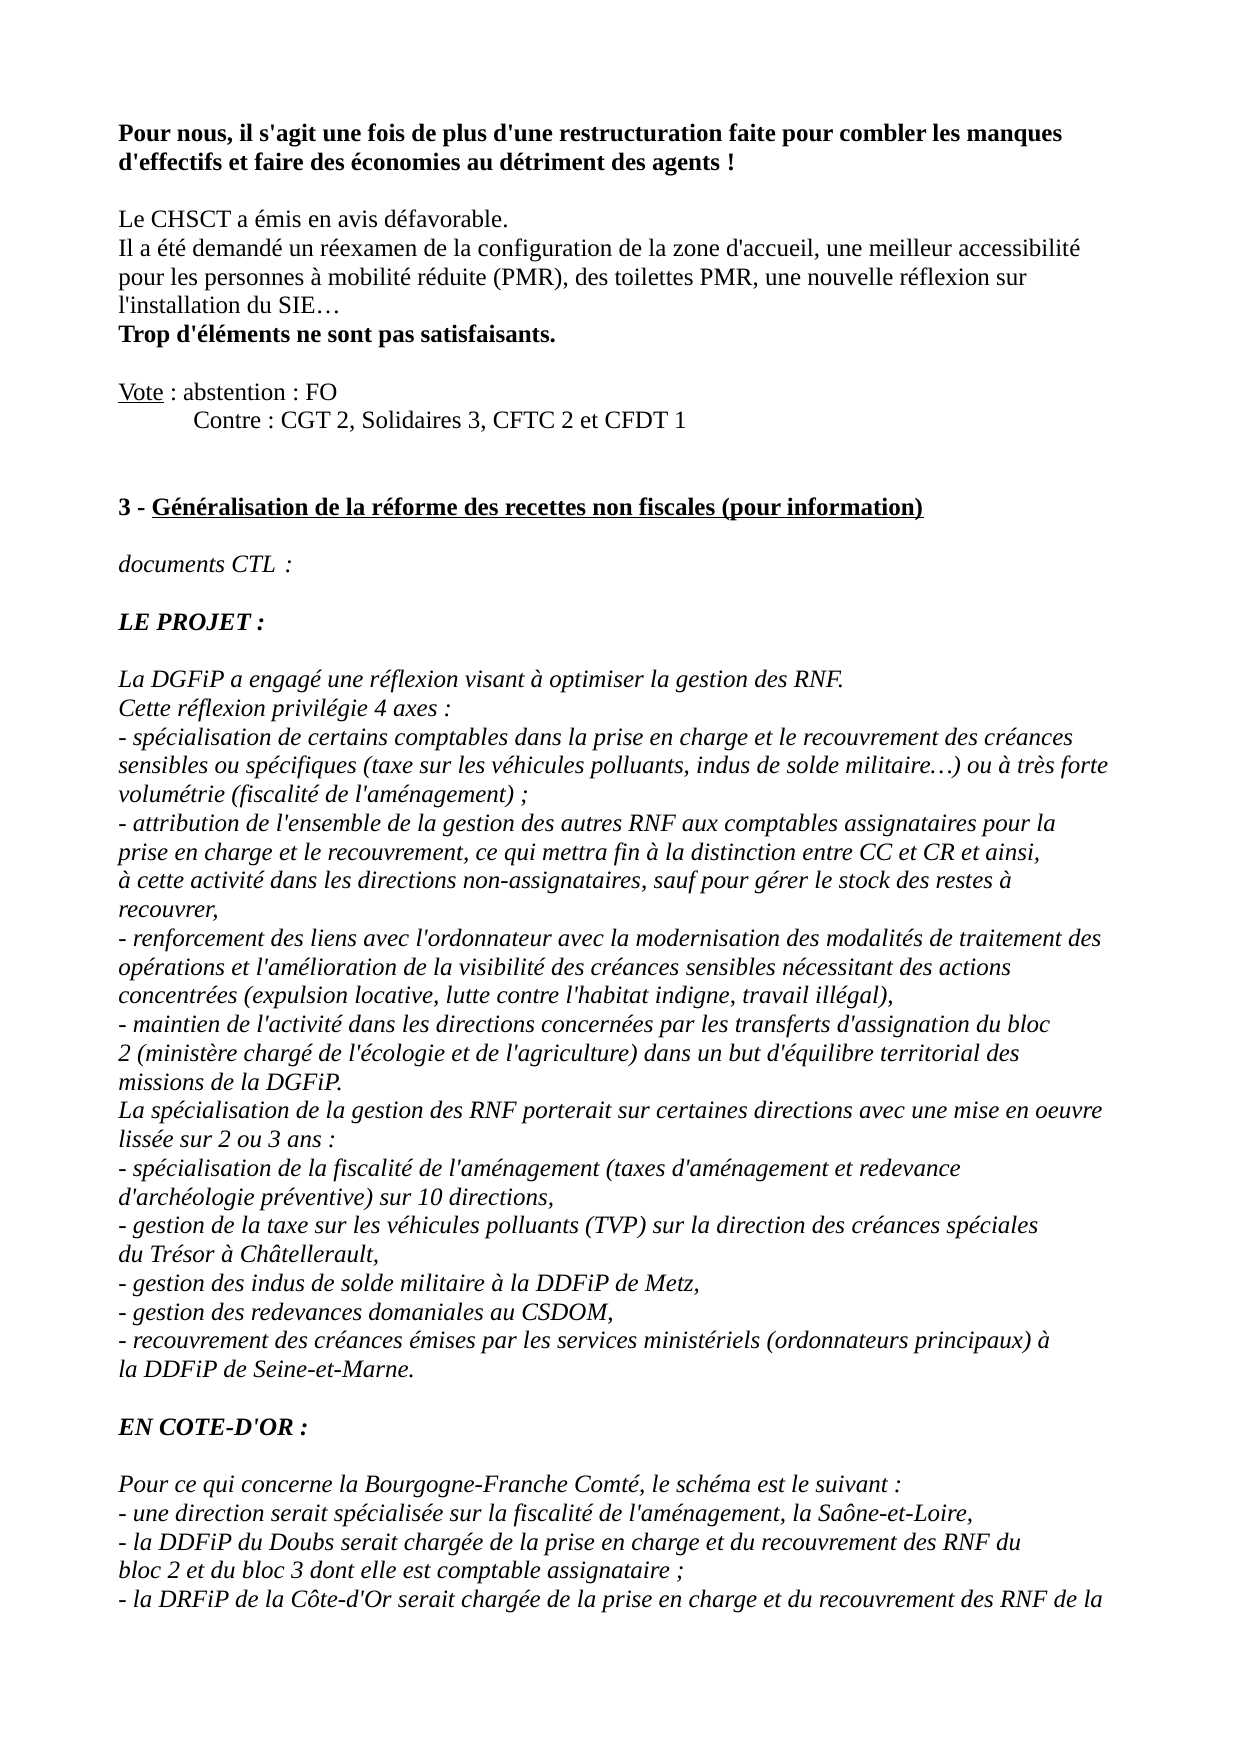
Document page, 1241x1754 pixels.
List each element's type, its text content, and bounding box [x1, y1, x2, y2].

text à cette activité dans les directions non-assignataires, sauf pour gérer le stock des restes à [118, 866, 1122, 894]
text Contre : CGT 2, Solidaires 3, CFTC 2 et CFDT 1 [118, 406, 1122, 434]
text La spécialisation de la gestion des RNF porterait sur certaines directions avec une mise en oeuvre [118, 1096, 1122, 1124]
text - renforcement des liens avec l'ordonnateur avec la modernisation des modalités de traitement des opérations et l'amélioration de la visibilité des créances sensibles nécessitant des actions concentrées (expulsion locative, lutte contre l'habitat indigne, travail illégal), [118, 923, 1122, 1009]
text - gestion des indus de solde militaire à la DDFiP de Metz, [118, 1268, 1122, 1297]
text - une direction serait spécialisée sur la fiscalité de l'aménagement, la Saône-et-Loire, [118, 1498, 1122, 1527]
text du Trésor à Châtellerault, [118, 1239, 1122, 1268]
text d'archéologie préventive) sur 10 directions, [118, 1182, 1122, 1211]
text - gestion des redevances domaniales au CSDOM, [118, 1297, 1122, 1326]
text - gestion de la taxe sur les véhicules polluants (TVP) sur la direction des créances spéciales [118, 1211, 1122, 1239]
text Le CHSCT a émis en avis défavorable. [118, 204, 1122, 233]
text - maintien de l'activité dans les directions concernées par les transferts d'assignation du bloc [118, 1009, 1122, 1038]
text - spécialisation de certains comptables dans la prise en charge et le recouvrement des créances sensibles ou spécifiques (taxe sur les véhicules polluants, indus de solde militaire…) ou à très forte volumétrie (fiscalité de l'aménagement) ; [118, 722, 1122, 808]
text Pour nous, il s'agit une fois de plus d'une restructuration faite pour combler les manques d'effectifs et faire des économies au détriment des agents ! [118, 118, 1122, 176]
text prise en charge et le recouvrement, ce qui mettra fin à la distinction entre CC et CR et ainsi, [118, 837, 1122, 866]
text - spécialisation de la fiscalité de l'aménagement (taxes d'aménagement et redevance [118, 1153, 1122, 1182]
text lissée sur 2 ou 3 ans : [118, 1124, 1122, 1153]
text LE PROJET : [118, 607, 1122, 636]
text 3 - Généralisation de la réforme des recettes non fiscales (pour information) [118, 492, 1122, 521]
text - recouvrement des créances émises par les services ministériels (ordonnateurs principaux) à [118, 1326, 1122, 1354]
text la DDFiP de Seine-et-Marne. [118, 1354, 1122, 1383]
text EN COTE-D'OR : [118, 1412, 1122, 1441]
text Trop d'éléments ne sont pas satisfaisants. [118, 319, 1122, 348]
text Pour ce qui concerne la Bourgogne-Franche Comté, le schéma est le suivant : [118, 1469, 1122, 1498]
text missions de la DGFiP. [118, 1067, 1122, 1096]
text Cette réflexion privilégie 4 axes : [118, 693, 1122, 722]
text bloc 2 et du bloc 3 dont elle est comptable assignataire ; [118, 1556, 1122, 1584]
text - attribution de l'ensemble de la gestion des autres RNF aux comptables assignataires pour la [118, 808, 1122, 837]
text Vote : abstention : FO [118, 377, 1122, 406]
text 2 (ministère chargé de l'écologie et de l'agriculture) dans un but d'équilibre territorial des [118, 1038, 1122, 1067]
text - la DDFiP du Doubs serait chargée de la prise en charge et du recouvrement des RNF du [118, 1527, 1122, 1556]
text Il a été demandé un réexamen de la configuration de la zone d'accueil, une meilleur accessibilité pour les personnes à mobilité réduite (PMR), des toilettes PMR, une nouvelle réflexion sur l'installation du SIE… [118, 233, 1122, 319]
text - la DRFiP de la Côte-d'Or serait chargée de la prise en charge et du recouvrement des RNF de la [118, 1584, 1122, 1613]
text La DGFiP a engagé une réflexion visant à optimiser la gestion des RNF. [118, 664, 1122, 693]
text documents CTL : [118, 549, 1122, 578]
text recouvrer, [118, 894, 1122, 923]
